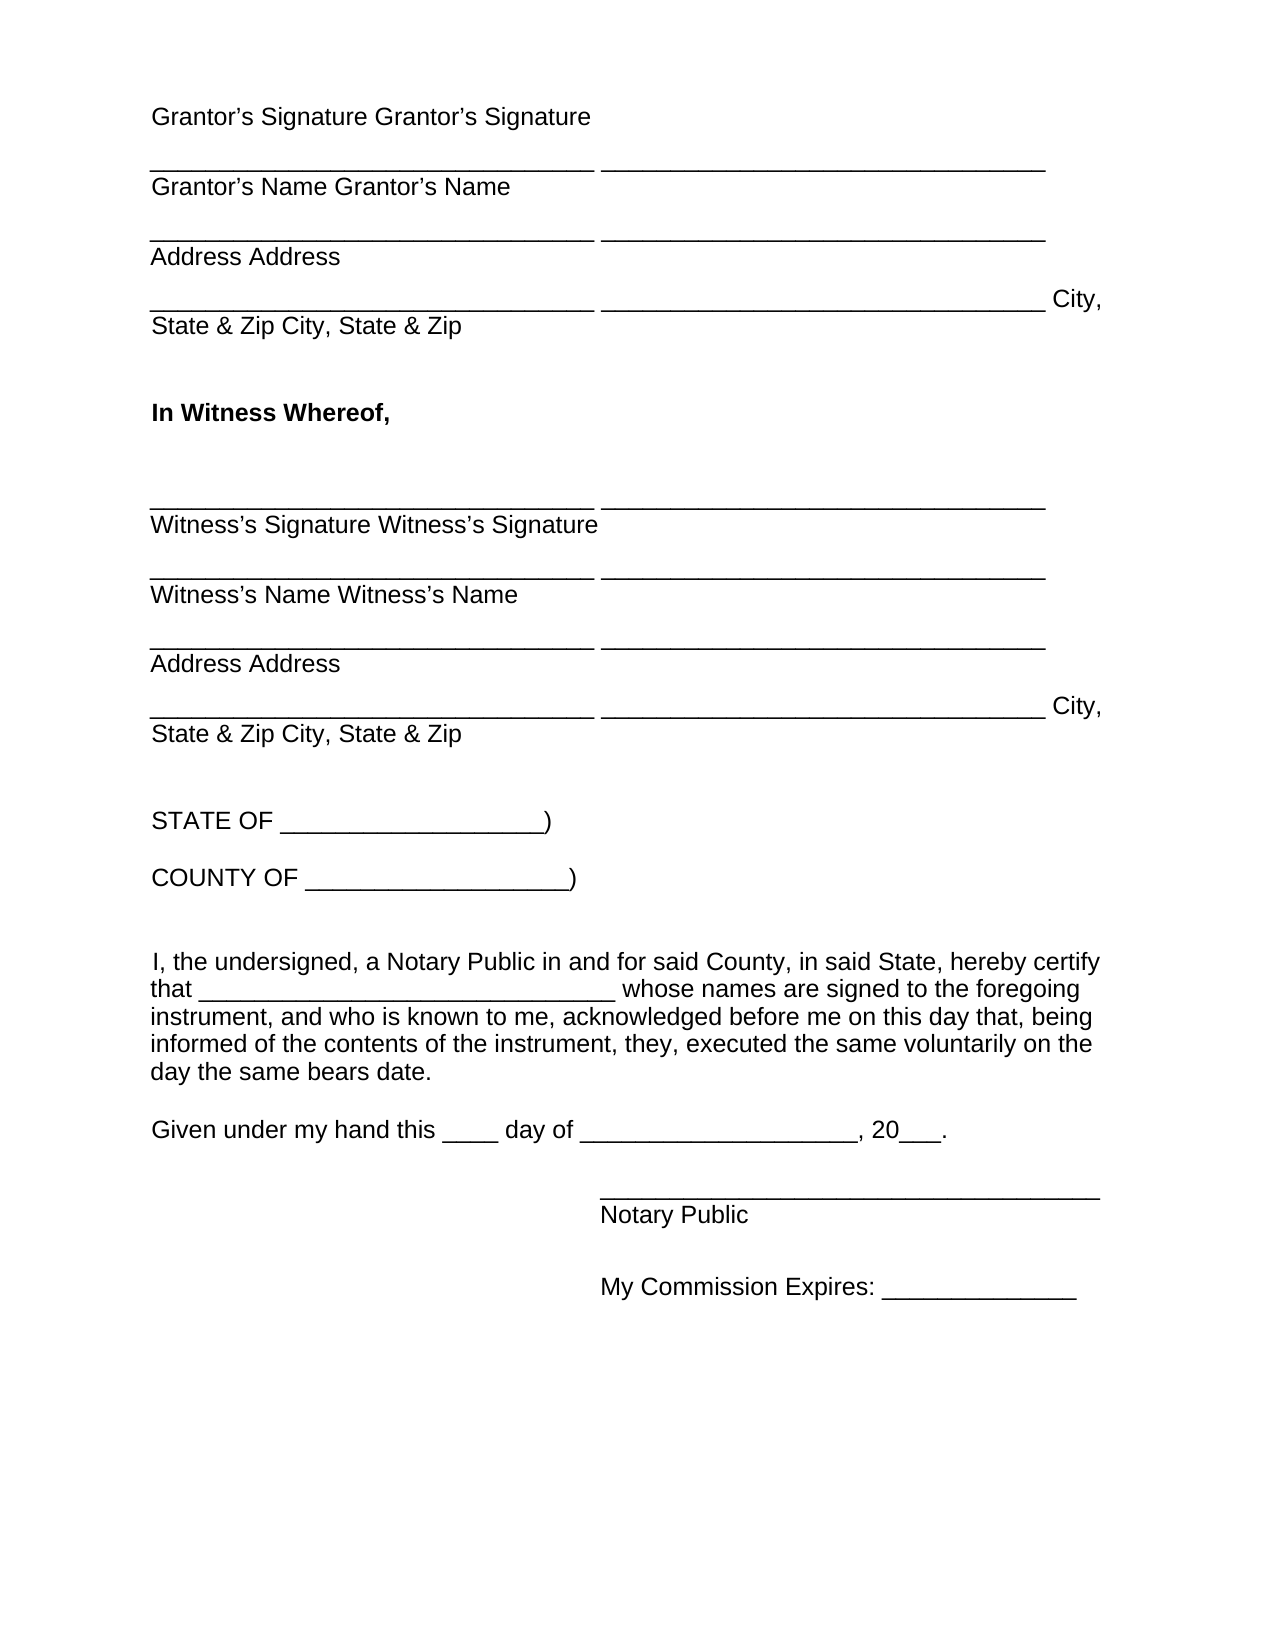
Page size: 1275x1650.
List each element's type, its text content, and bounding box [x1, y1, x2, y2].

text ____________________________________ [150, 1172, 1101, 1200]
text Given under my hand this ____ day of ____________________, 20___. [151, 1115, 1127, 1143]
text Grantor’s Signature Grantor’s Signature [150, 104, 1123, 131]
text In Witness Whereof, [151, 398, 1127, 427]
text ________________________________ ________________________________ Address Address [150, 216, 1123, 271]
text ________________________________ ________________________________ Witness’s Name Witness’s Name [150, 554, 1123, 608]
text ________________________________ ________________________________ Witness’s Signature Witness’s Signature [150, 484, 1123, 538]
text My Commission Expires: ______________ [150, 1272, 1077, 1300]
text STATE OF ___________________) [151, 806, 1127, 834]
text ________________________________ ________________________________ Address Address [150, 623, 1123, 678]
text COUNTY OF ___________________) [151, 863, 1127, 891]
text ________________________________ ________________________________ City, State & Zip City, State & Zip [150, 693, 1123, 748]
text ________________________________ ________________________________ City, State & Zip City, State & Zip [150, 285, 1123, 340]
text I, the undersigned, a Notary Public in and for said County, in said State, hereby certify that ______________________________ whose names are signed to the foregoing instrument, and who is known to me, acknowledged before me on this day that, being informed of the contents of the instrument, they, executed the same voluntarily on the day the same bears date. [150, 948, 1106, 1085]
text ________________________________ ________________________________ Grantor’s Name Grantor’s Name [150, 146, 1123, 201]
text Notary Public [150, 1200, 748, 1229]
